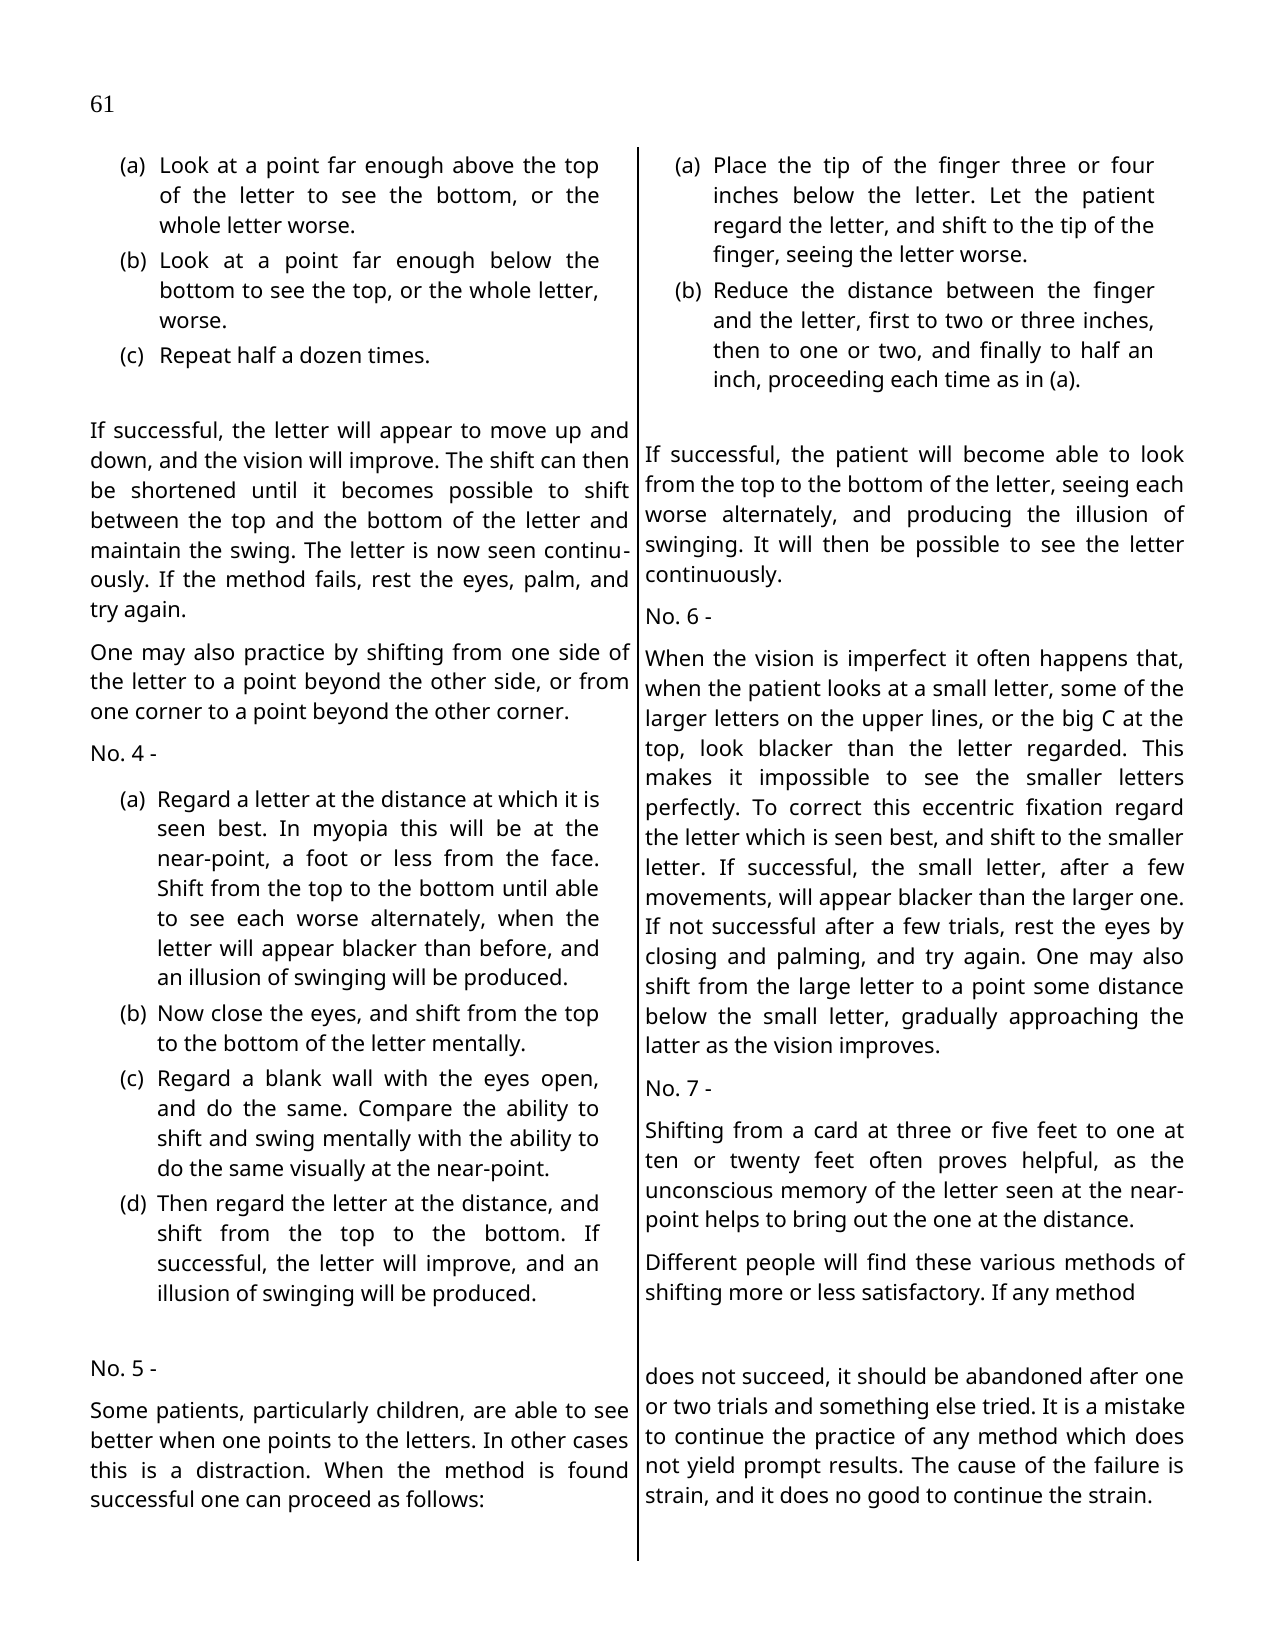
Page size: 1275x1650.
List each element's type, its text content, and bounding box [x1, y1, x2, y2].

table_cell (b) [672, 272, 710, 397]
text No. 6 - [645, 601, 1185, 631]
table_cell Repeat half a dozen times. [156, 338, 603, 373]
table_cell (b) [117, 243, 156, 338]
table_cell Look at a point far enough below the bottom to see the top, or the whole letter, worse. [156, 243, 603, 338]
text Different people will find these various methods of shifting more or less satisfactory. If any method [645, 1247, 1185, 1306]
table_header (a) [117, 147, 156, 242]
table_header (a) [117, 781, 154, 995]
text When the vision is imperfect it often happens that, when the patient looks at a small letter, some of the larger letters on the upper lines, or the big C at the top, look blacker than the letter regarded. This makes it impossible to see the smaller letters perfectly. To correct this eccentric fixation regard the letter which is seen best, and shift to the smaller letter. If successful, the small letter, after a few movements, will appear blacker than the larger one. If not successful after a few trials, rest the eyes by closing and palming, and try again. One may also shift from the large letter to a point some distance below the small letter, gradually approaching the latter as the vision improves. [645, 643, 1185, 1060]
table_header Look at a point far enough above the top of the letter to see the bottom, or the whole letter worse. [156, 147, 603, 242]
text Some patients, particularly children, are able to see better when one points to the letters. In other cases this is a distraction. When the method is found successful one can proceed as follows: [90, 1395, 630, 1514]
table_cell Now close the eyes, and shift from the top to the bottom of the letter mentally. [154, 995, 603, 1061]
table_cell (b) [117, 995, 154, 1061]
text If successful, the patient will become able to look from the top to the bottom of the letter, seeing each worse alternately, and producing the illusion of swinging. It will then be possible to see the letter continuously. [645, 439, 1185, 588]
table_cell Then regard the letter at the distance, and shift from the top to the bottom. If successful, the letter will improve, and an illusion of swinging will be produced. [154, 1186, 603, 1311]
table_cell Reduce the distance between the finger and the letter, first to two or three inches, then to one or two, and finally to half an inch, proceeding each time as in (a). [710, 272, 1158, 397]
text One may also practice by shifting from one side of the letter to a point beyond the other side, or from one corner to a point beyond the other corner. [90, 637, 630, 726]
table_header Regard a letter at the distance at which it is seen best. In myopia this will be at the near-point, a foot or less from the face. Shift from the top to the bottom until able to see each worse alternately, when the letter will appear blacker than before, and an illusion of swinging will be produced. [154, 781, 603, 995]
table_cell (d) [117, 1186, 154, 1311]
text No. 5 - [90, 1353, 630, 1383]
text If successful, the letter will appear to move up and down, and the vision will improve. The shift can then be shortened until it becomes possible to shift between the top and the bottom of the letter and maintain the swing. The letter is now seen continu­ously. If the method fails, rest the eyes, palm, and try again. [90, 416, 630, 624]
text No. 4 - [90, 738, 630, 768]
text No. 7 - [645, 1073, 1185, 1103]
table_cell Regard a blank wall with the eyes open, and do the same. Compare the ability to shift and swing mentally with the ability to do the same visually at the near-point. [154, 1061, 603, 1186]
table_cell (c) [117, 338, 156, 373]
table_cell (c) [117, 1061, 154, 1186]
table_header Place the tip of the finger three or four inches below the letter. Let the patient regard the letter, and shift to the tip of the finger, seeing the letter worse. [710, 147, 1158, 272]
table_header (a) [672, 147, 710, 272]
text does not succeed, it should be abandoned after one or two trials and something else tried. It is a mis­take to continue the practice of any method which does not yield prompt results. The cause of the failure is strain, and it does no good to continue the strain. [645, 1361, 1185, 1510]
text Shifting from a card at three or five feet to one at ten or twenty feet often proves helpful, as the unconscious memory of the letter seen at the near-point helps to bring out the one at the distance. [645, 1115, 1185, 1234]
